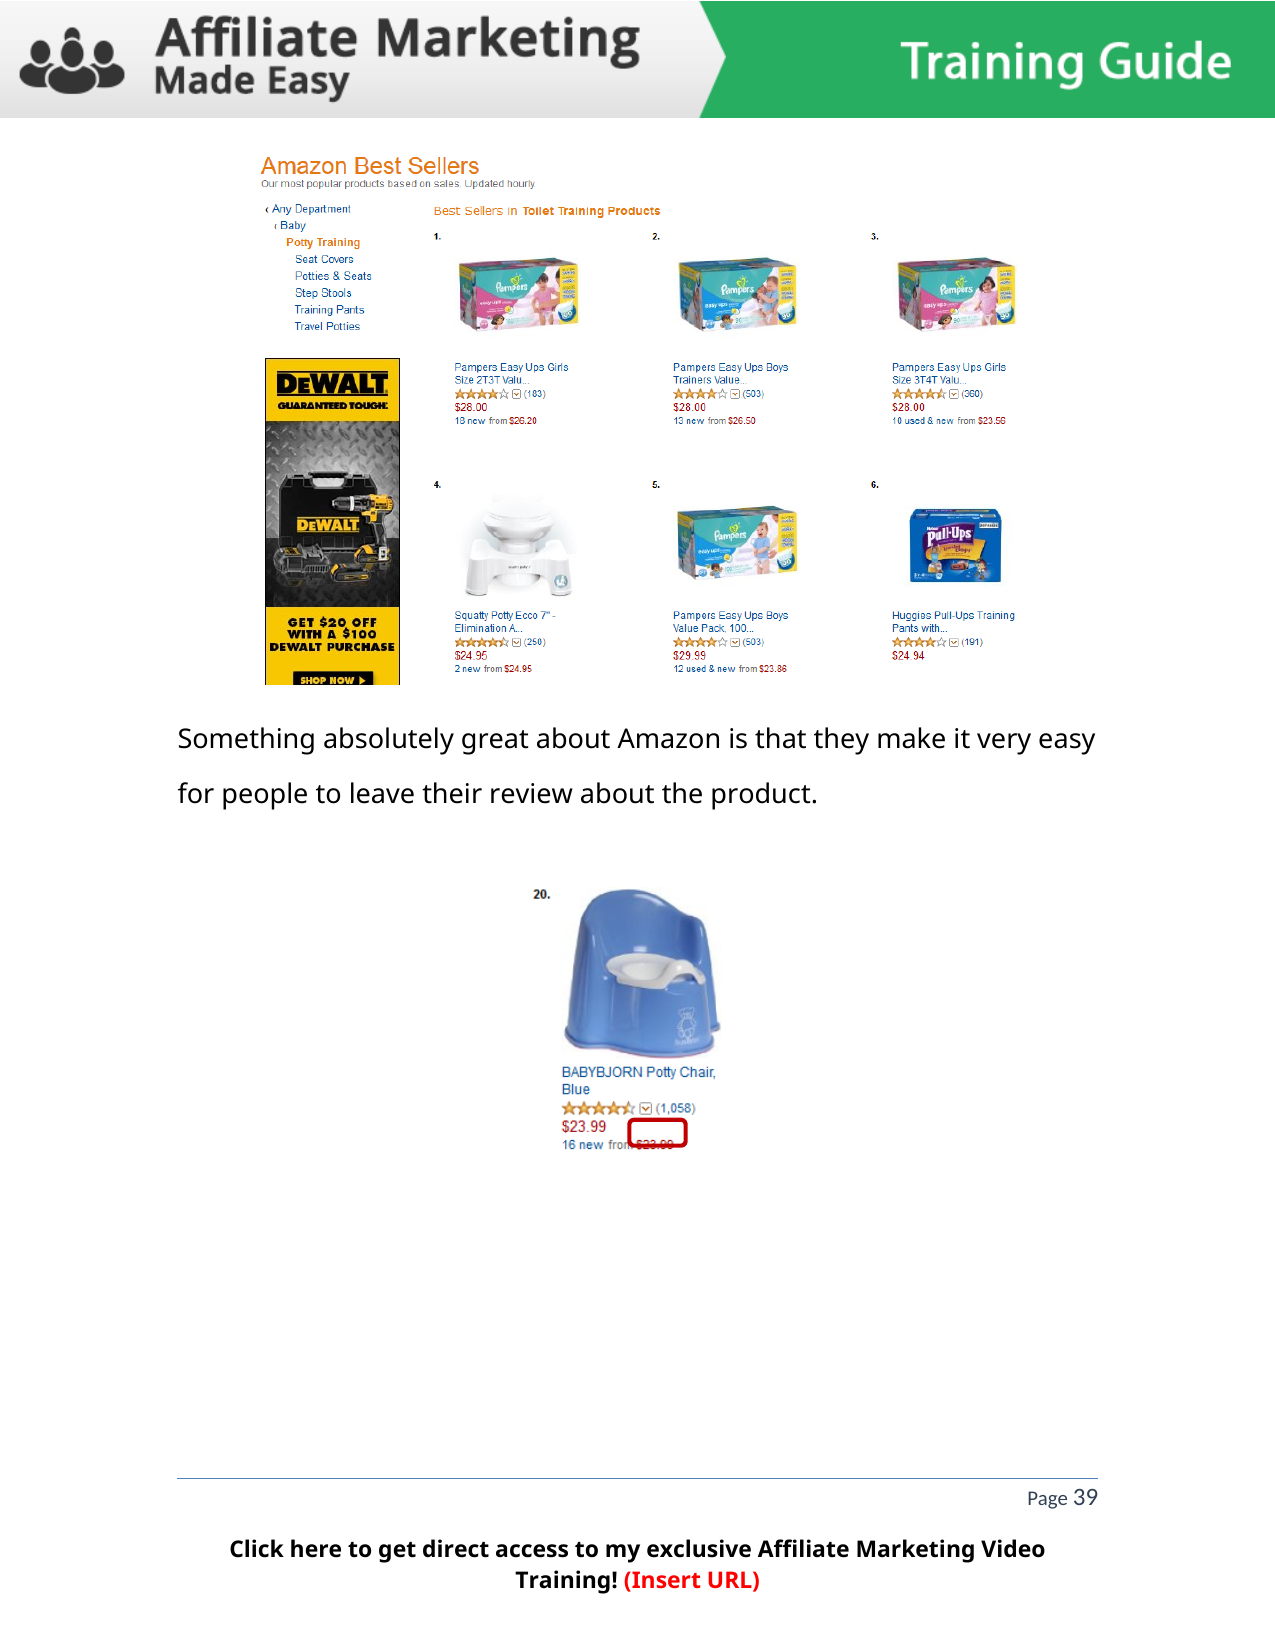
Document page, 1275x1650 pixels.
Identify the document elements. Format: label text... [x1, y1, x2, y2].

text Something absolutely great about Amazon is that they make it very easy for people to leave their review about the product. [177, 719, 1098, 812]
